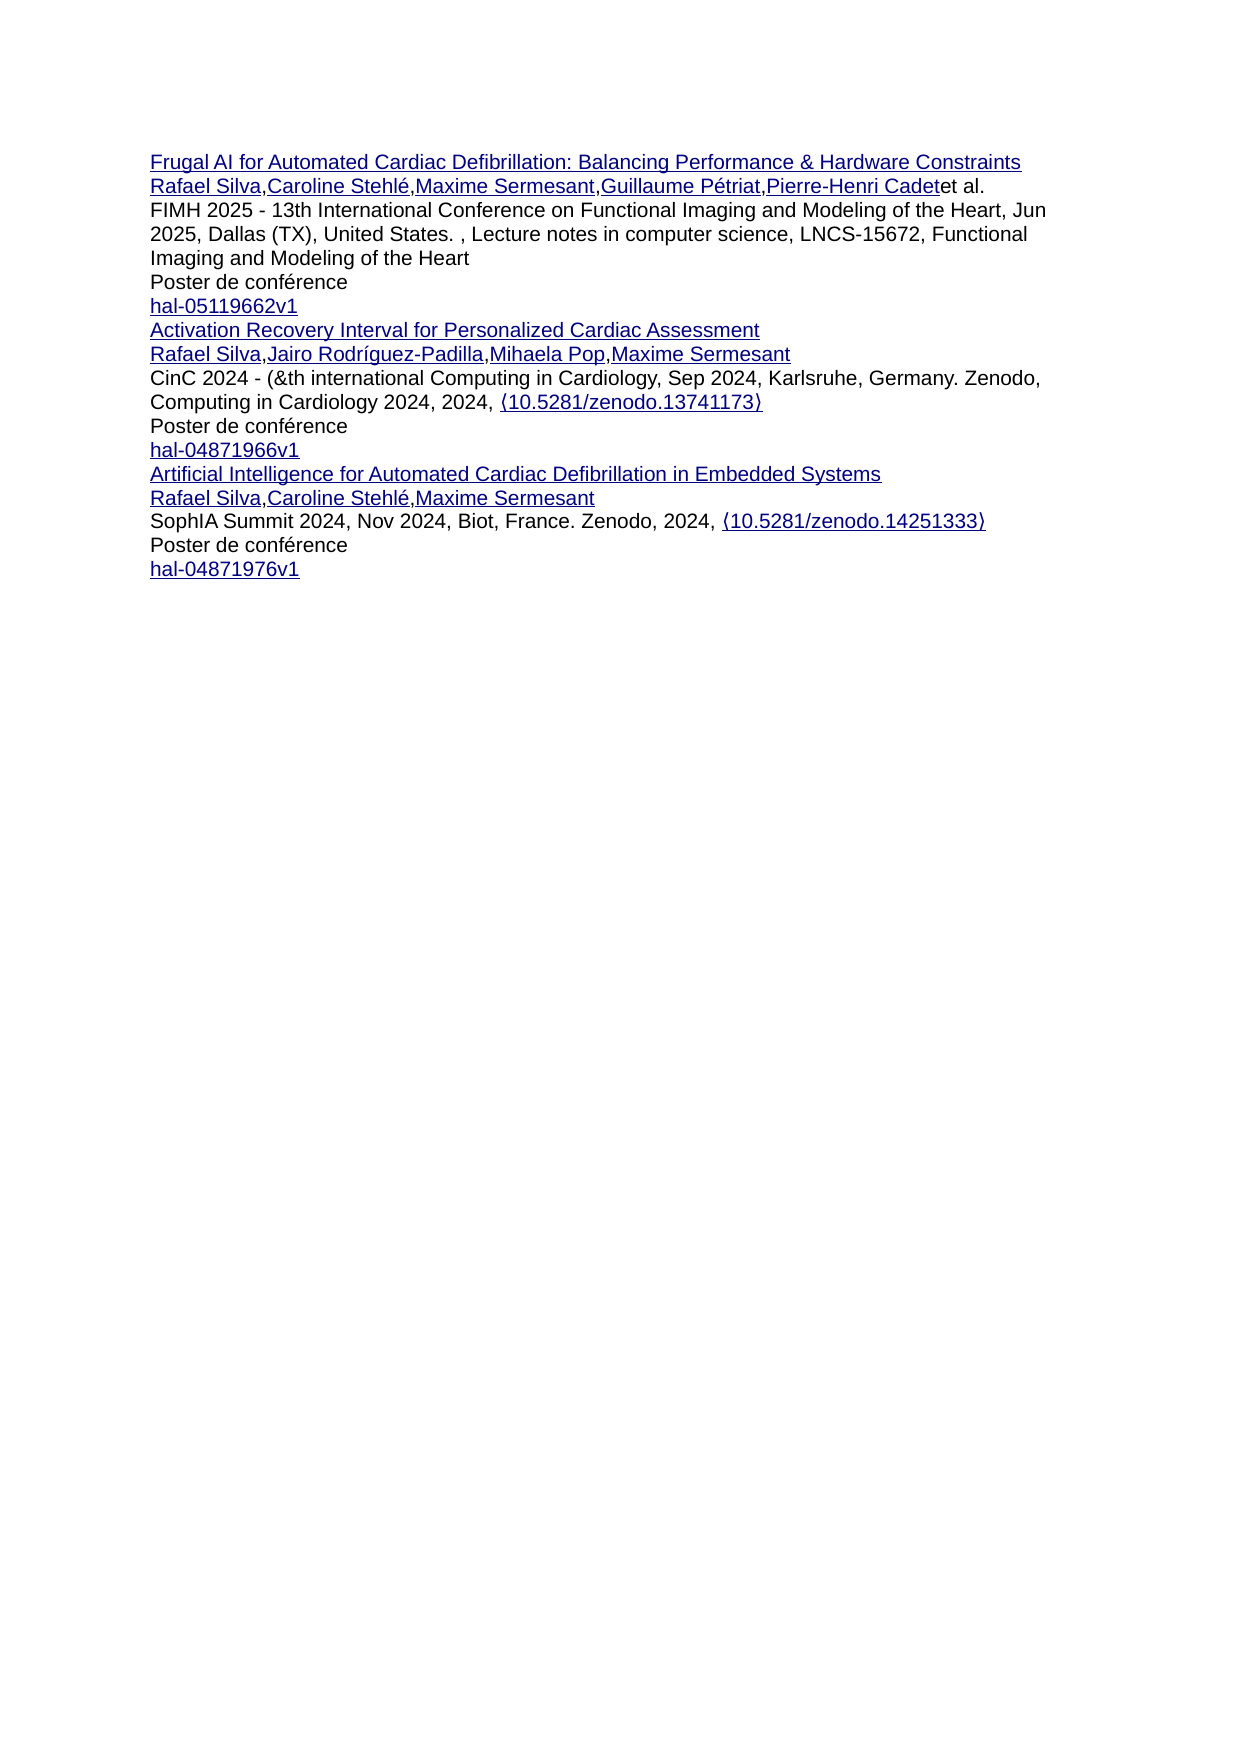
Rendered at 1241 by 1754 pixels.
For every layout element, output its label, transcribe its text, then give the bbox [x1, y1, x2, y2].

table_cell Activation Recovery Interval for Personalized Cardiac Assessment Rafael Silva,Jairo Rodríguez-Padilla,Mihaela Pop,Maxime Sermesant CinC 2024 - (&th international Computing in Cardiology, Sep 2024, Karlsruhe, Germany. Zenodo, Computing in Cardiology 2024, 2024, ⟨10.5281/zenodo.13741173⟩ Poster de conférence hal-04871966v1 [150, 318, 1090, 461]
table_cell Artificial Intelligence for Automated Cardiac Defibrillation in Embedded Systems Rafael Silva,Caroline Stehlé,Maxime Sermesant SophIA Summit 2024, Nov 2024, Biot, France. Zenodo, 2024, ⟨10.5281/zenodo.14251333⟩ Poster de conférence hal-04871976v1 [150, 461, 1090, 581]
table_header Frugal AI for Automated Cardiac Defibrillation: Balancing Performance & Hardware Constraints Rafael Silva,Caroline Stehlé,Maxime Sermesant,Guillaume Pétriat,Pierre-Henri Cadetet al. FIMH 2025 - 13th International Conference on Functional Imaging and Modeling of the Heart, Jun 2025, Dallas (TX), United States. , Lecture notes in computer science, LNCS-15672, Functional Imaging and Modeling of the Heart Poster de conférence hal-05119662v1 [150, 150, 1090, 318]
